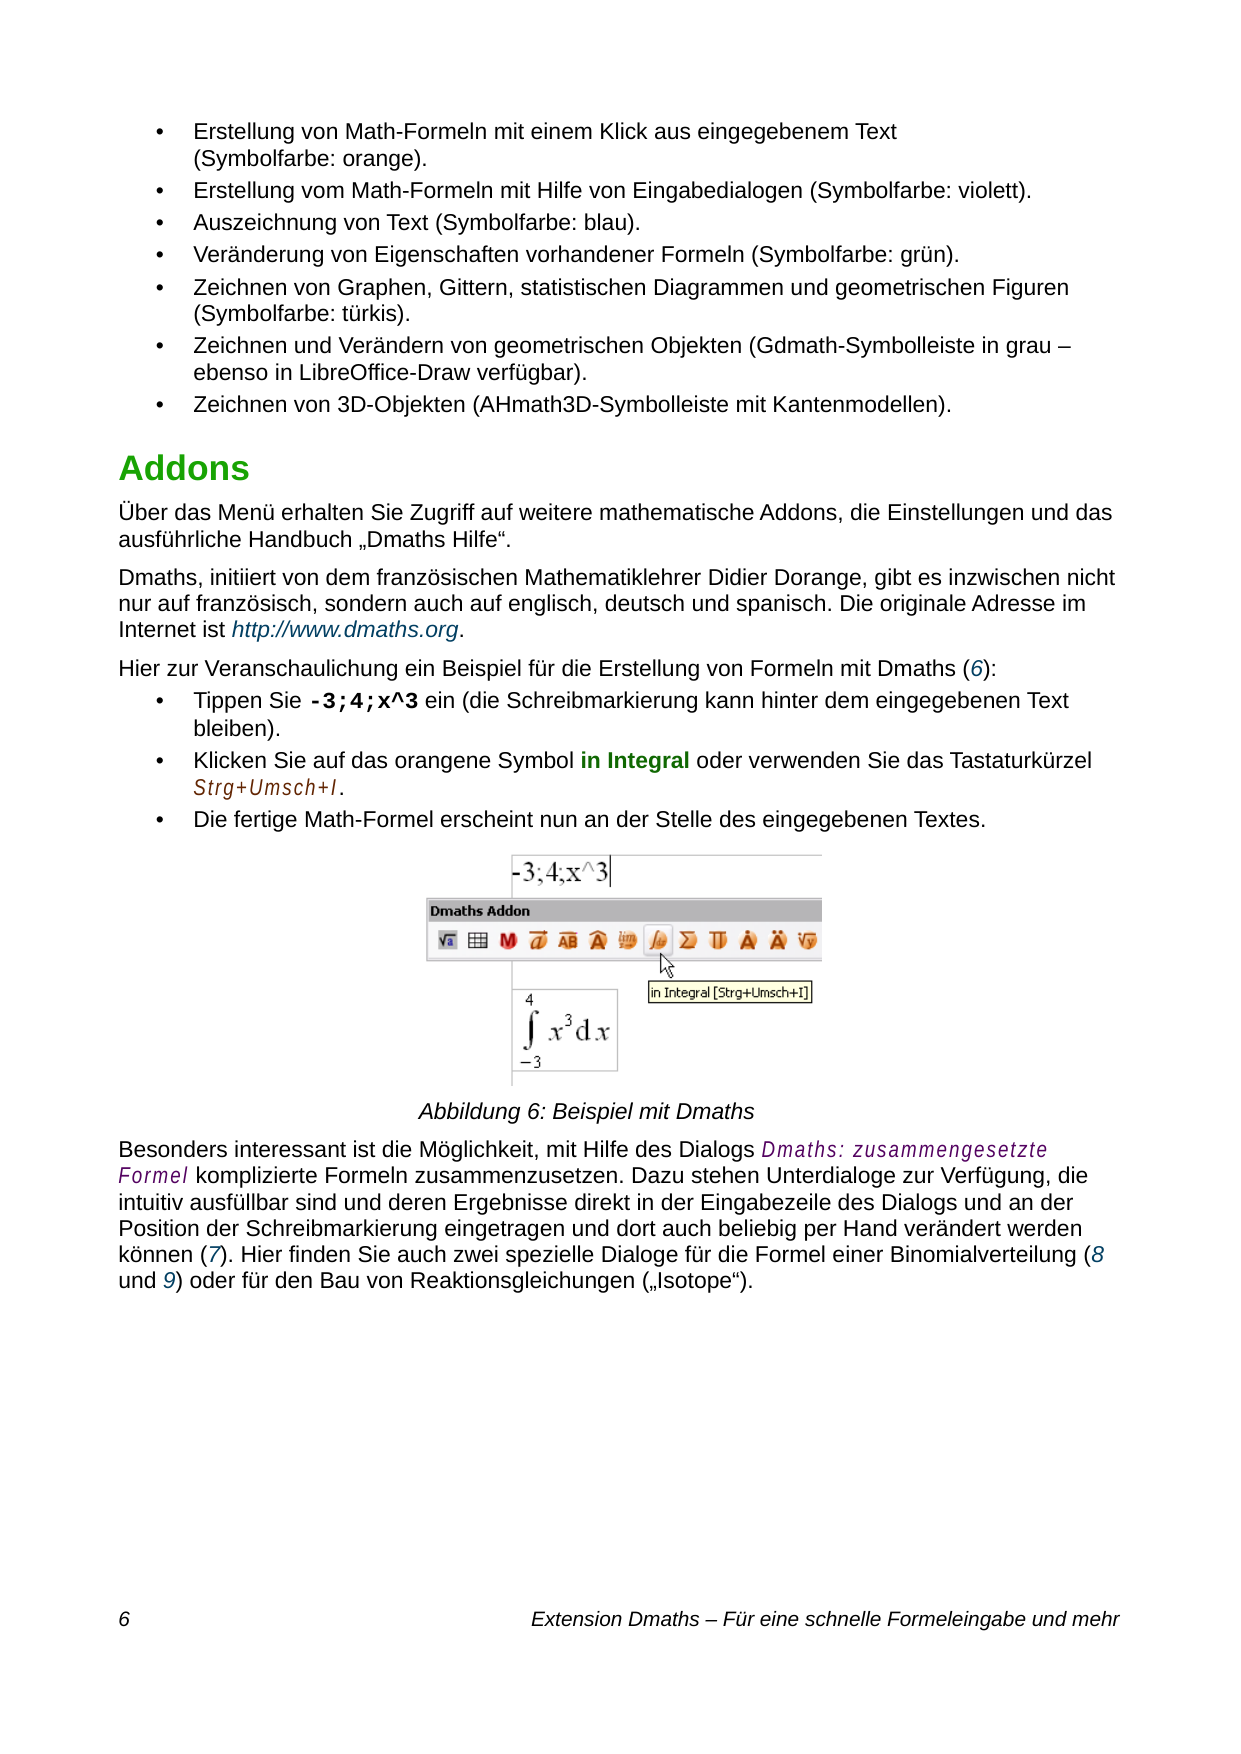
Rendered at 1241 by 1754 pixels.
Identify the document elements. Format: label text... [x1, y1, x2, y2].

text Besonders interessant ist die Möglichkeit, mit Hilfe des Dialogs Dmaths: zusammengesetzte Formel komplizierte Formeln zusammenzusetzen. Dazu stehen Unterdialoge zur Verfügung, die intuitiv ausfüllbar sind und deren Ergebnisse direkt in der Eingabezeile des Dialogs und an der Position der Schreibmarkierung eingetragen und dort auch beliebig per Hand verändert werden können (Abbildung 7). Hier finden Sie auch zwei spezielle Dialoge für die Formel einer Binomialverteilung (Abbildung 8 und 9) oder für den Bau von Reaktionsgleichungen („Isotope“). [118, 1136, 1122, 1294]
list Erstellung von Math-Formeln mit einem Klick aus eingegebenem Text (Symbolfarbe: orange). [156, 118, 1122, 171]
list Tippen Sie -3;4;x^3 ein (die Schreibmarkierung kann hinter dem eingegebenen Text bleiben). [156, 687, 1122, 742]
list Zeichnen von 3D-Objekten (AHmath3D-Symbolleiste mit Kantenmodellen). [156, 391, 1122, 417]
list Zeichnen und Verändern von geometrischen Objekten (Gdmath-Symbolleiste in grau – ebenso in LibreOffice-Draw verfügbar). [156, 332, 1122, 385]
list Zeichnen von Graphen, Gittern, statistischen Diagrammen und geometrischen Figuren (Symbolfarbe: türkis). [156, 274, 1122, 326]
list Auszeichnung von Text (Symbolfarbe: blau). [156, 209, 1122, 235]
list Die fertige Math-Formel erscheint nun an der Stelle des eingegebenen Textes. [156, 806, 1122, 832]
text Abbildung 6: Beispiel mit Dmaths [418, 1098, 822, 1124]
text Über das Menü erhalten Sie Zugriff auf weitere mathematische Addons, die Einstellungen und das ausführliche Handbuch „Dmaths Hilfe“. [118, 499, 1122, 552]
list Veränderung von Eigenschaften vorhandener Formeln (Symbolfarbe: grün). [156, 241, 1122, 268]
picture [418, 844, 822, 1086]
list Erstellung vom Math-Formeln mit Hilfe von Eingabedialogen (Symbolfarbe: violett). [156, 177, 1122, 203]
text Hier zur Veranschaulichung ein Beispiel für die Erstellung von Formeln mit Dmaths (Abbildung 6): [118, 654, 1122, 681]
list Klicken Sie auf das orangene Symbol in Integral oder verwenden Sie das Tastaturkürzel Strg+Umsch+I. [156, 747, 1122, 800]
subtitle Addons [118, 447, 1122, 487]
text Dmaths, initiiert von dem französischen Mathematiklehrer Didier Dorange, gibt es inzwischen nicht nur auf französisch, sondern auch auf englisch, deutsch und spanisch. Die originale Adresse im Internet ist http://www.dmaths.org. [118, 564, 1122, 643]
